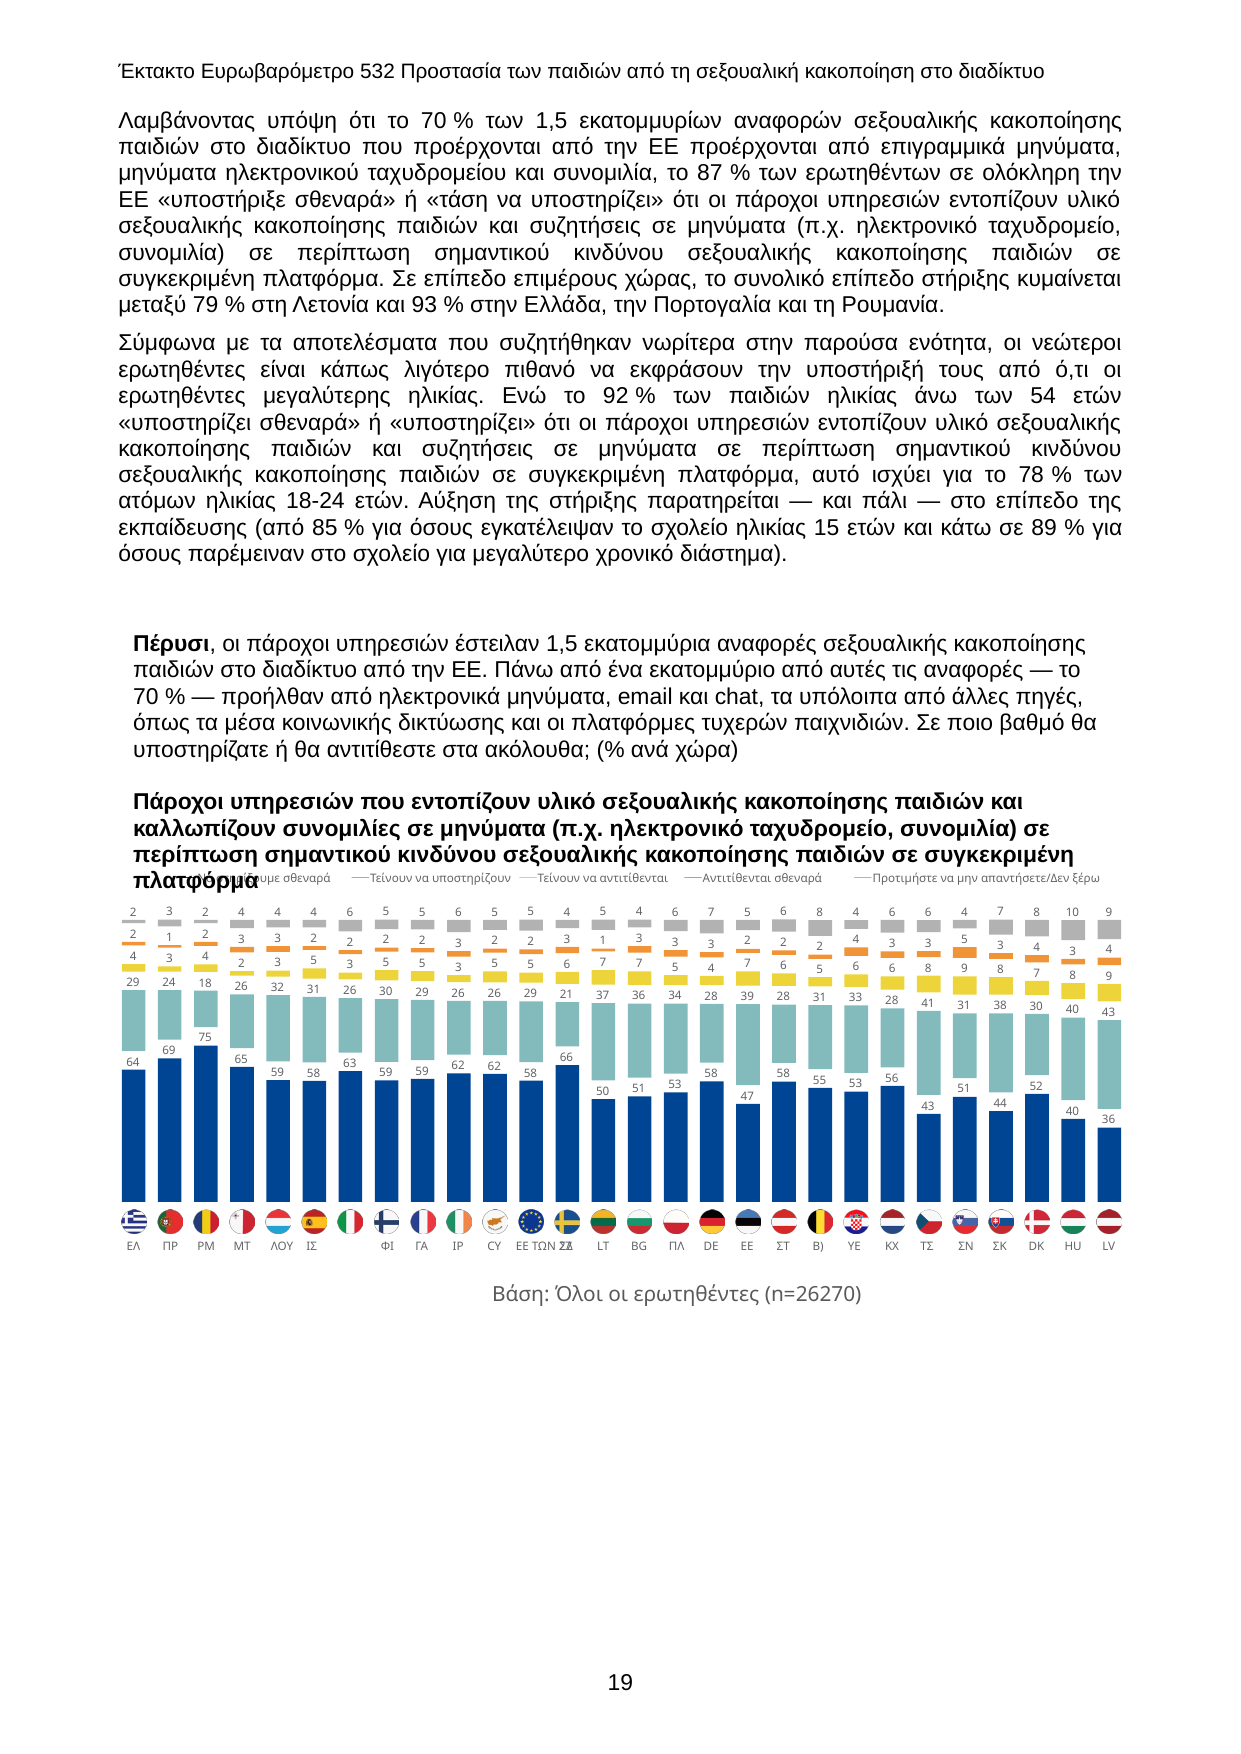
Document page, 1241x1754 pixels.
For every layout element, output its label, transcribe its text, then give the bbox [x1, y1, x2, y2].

picture [590, 1209, 616, 1234]
picture [337, 1209, 363, 1234]
picture [843, 1209, 869, 1234]
picture [735, 1209, 761, 1234]
picture [121, 1209, 147, 1234]
picture [627, 1209, 652, 1234]
picture [265, 1209, 291, 1234]
text Λαμβάνοντας υπόψη ότι το 70 % των 1,5 εκατομμυρίων αναφορών σεξουαλικής κακοποίησης παιδιών στο διαδίκτυο που προέρχονται από την ΕΕ προέρχονται από επιγραμμικά μηνύματα, μηνύματα ηλεκτρονικού ταχυδρομείου και συνομιλία, το 87 % των ερωτηθέντων σε ολόκληρη την ΕΕ «υποστήριξε σθεναρά» ή «τάση να υποστηρίζει» ότι οι πάροχοι υπηρεσιών εντοπίζουν υλικό σεξουαλικής κακοποίησης παιδιών και συζητήσεις σε μηνύματα (π.χ. ηλεκτρονικό ταχυδρομείο, συνομιλία) σε περίπτωση σημαντικού κινδύνου σεξουαλικής κακοποίησης παιδιών σε συγκεκριμένη πλατφόρμα. Σε επίπεδο επιμέρους χώρας, το συνολικό επίπεδο στήριξης κυμαίνεται μεταξύ 79 % στη Λετονία και 93 % στην Ελλάδα, την Πορτογαλία και τη Ρουμανία. [118, 107, 1122, 317]
picture [663, 1209, 689, 1234]
picture [952, 1209, 978, 1234]
picture [771, 1209, 797, 1234]
picture [157, 1209, 183, 1234]
picture [374, 1209, 399, 1234]
picture [446, 1209, 472, 1234]
picture [193, 1209, 219, 1234]
picture [1060, 1209, 1086, 1234]
picture [229, 1209, 255, 1234]
picture [1024, 1209, 1050, 1234]
picture [482, 1209, 508, 1234]
picture [988, 1209, 1014, 1234]
picture [301, 1209, 327, 1234]
picture [807, 1209, 833, 1234]
picture [554, 1209, 580, 1234]
picture [410, 1209, 436, 1234]
picture [699, 1209, 725, 1234]
picture [916, 1209, 942, 1234]
picture [1096, 1209, 1122, 1234]
picture [880, 1209, 905, 1234]
text Σύμφωνα με τα αποτελέσματα που συζητήθηκαν νωρίτερα στην παρούσα ενότητα, οι νεώτεροι ερωτηθέντες είναι κάπως λιγότερο πιθανό να εκφράσουν την υποστήριξή τους από ό,τι οι ερωτηθέντες μεγαλύτερης ηλικίας. Ενώ το 92 % των παιδιών ηλικίας άνω των 54 ετών «υποστηρίζει σθεναρά» ή «υποστηρίζει» ότι οι πάροχοι υπηρεσιών εντοπίζουν υλικό σεξουαλικής κακοποίησης παιδιών και συζητήσεις σε μηνύματα σε περίπτωση σημαντικού κινδύνου σεξουαλικής κακοποίησης παιδιών σε συγκεκριμένη πλατφόρμα, αυτό ισχύει για το 78 % των ατόμων ηλικίας 18-24 ετών. Αύξηση της στήριξης παρατηρείται — και πάλι — στο επίπεδο της εκπαίδευσης (από 85 % για όσους εγκατέλειψαν το σχολείο ηλικίας 15 ετών και κάτω σε 89 % για όσους παρέμειναν στο σχολείο για μεγαλύτερο χρονικό διάστημα). [118, 329, 1122, 567]
picture [518, 1209, 544, 1234]
